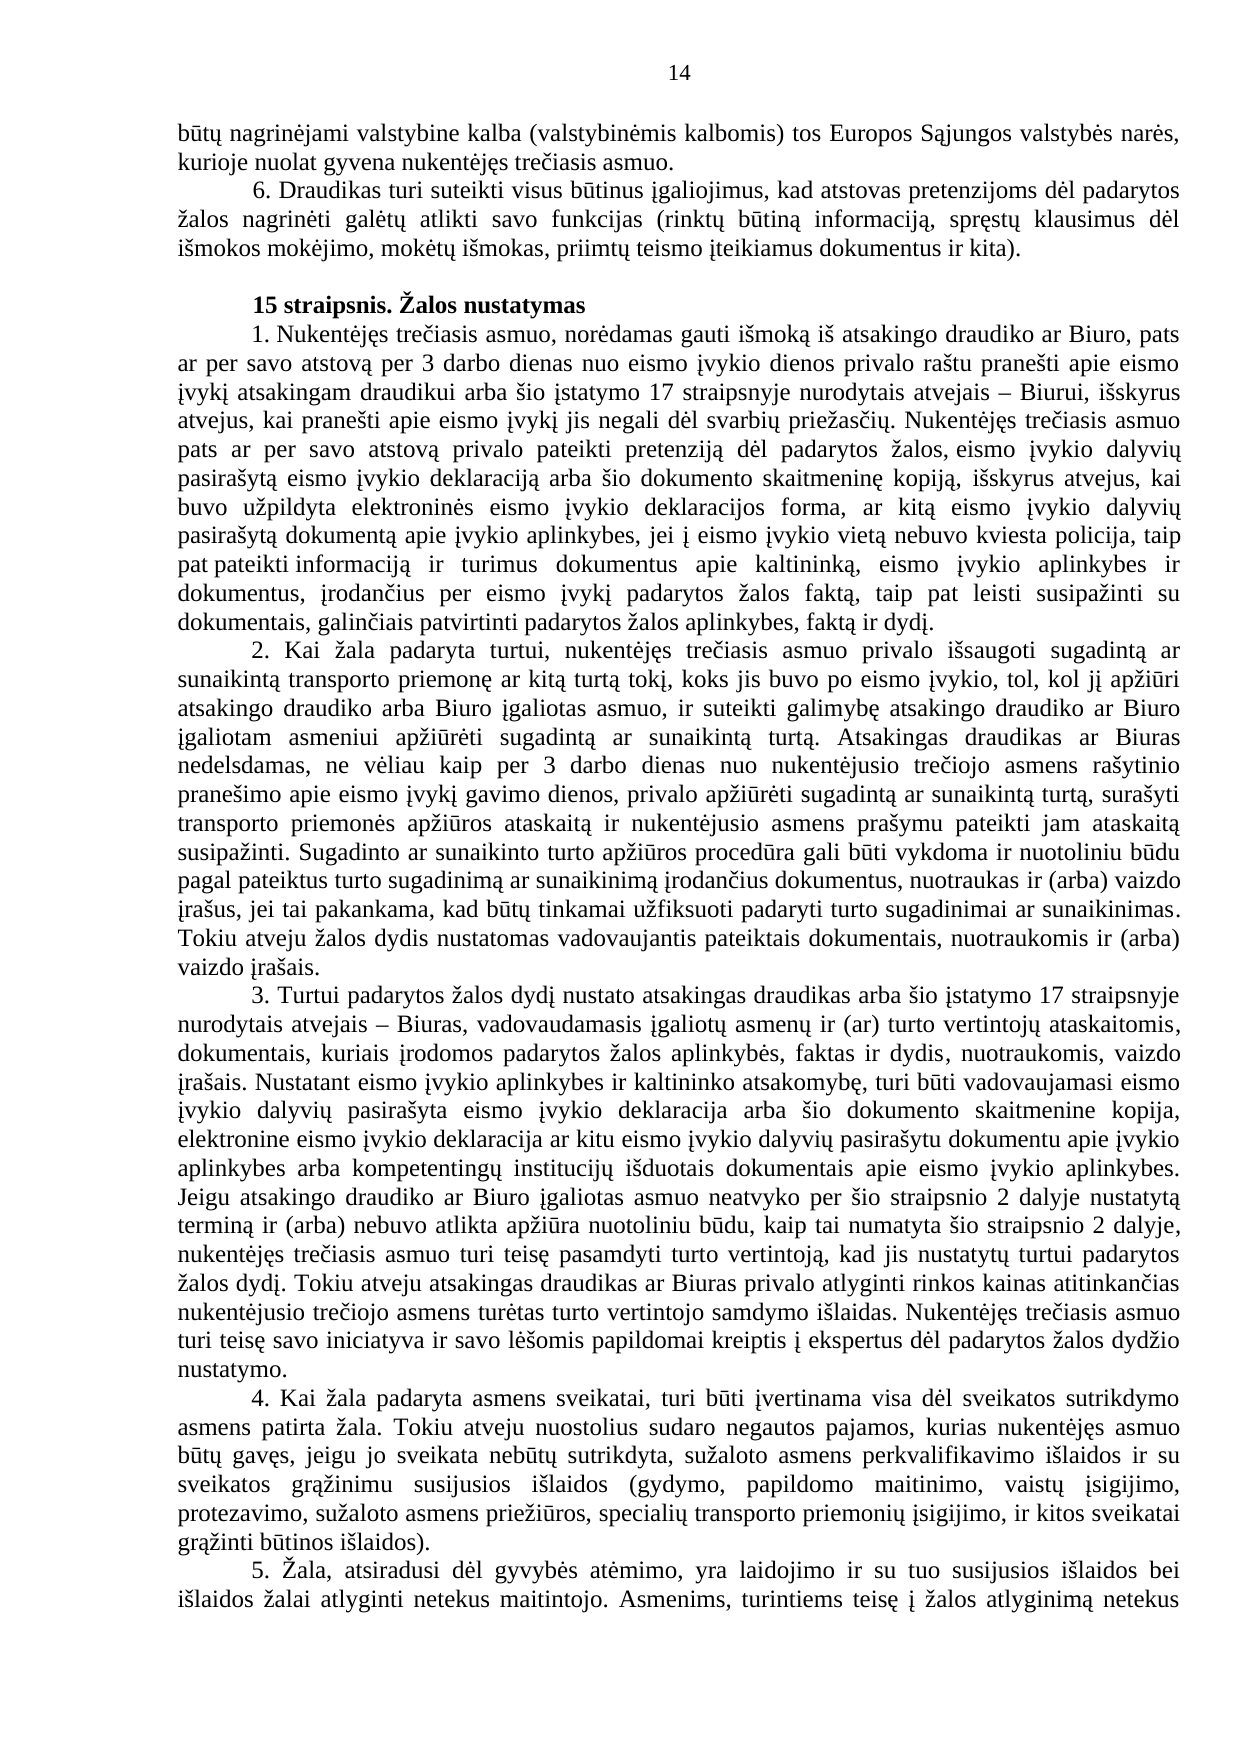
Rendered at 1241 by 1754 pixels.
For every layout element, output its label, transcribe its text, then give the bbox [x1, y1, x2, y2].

text 1. Nukentėjęs trečiasis asmuo, norėdamas gauti išmoką iš atsakingo draudiko ar Biuro, pats ar per savo atstovą per 3 darbo dienas nuo eismo įvykio dienos privalo raštu pranešti apie eismo įvykį atsakingam draudikui arba šio įstatymo 17 straipsnyje nurodytais atvejais – Biurui, išskyrus atvejus, kai pranešti apie eismo įvykį jis negali dėl svarbių priežasčių. Nukentėjęs trečiasis asmuo pats ar per savo atstovą privalo pateikti pretenziją dėl padarytos žalos, eismo įvykio dalyvių pasirašytą eismo įvykio deklaraciją arba šio dokumento skaitmeninę kopiją, išskyrus atvejus, kai buvo užpildyta elektroninės eismo įvykio deklaracijos forma, ar kitą eismo įvykio dalyvių pasirašytą dokumentą apie įvykio aplinkybes, jei į eismo įvykio vietą nebuvo kviesta policija, taip pat pateikti informaciją ir turimus dokumentus apie kaltininką, eismo įvykio aplinkybes ir dokumentus, įrodančius per eismo įvykį padarytos žalos faktą, taip pat leisti susipažinti su dokumentais, galinčiais patvirtinti padarytos žalos aplinkybes, faktą ir dydį. [177, 319, 1181, 636]
text 6. Draudikas turi suteikti visus būtinus įgaliojimus, kad atstovas pretenzijoms dėl padarytos žalos nagrinėti galėtų atlikti savo funkcijas (rinktų būtiną informaciją, spręstų klausimus dėl išmokos mokėjimo, mokėtų išmokas, priimtų teismo įteikiamus dokumentus ir kita). [177, 176, 1181, 262]
text 5. Žala, atsiradusi dėl gyvybės atėmimo, yra laidojimo ir su tuo susijusios išlaidos bei išlaidos žalai atlyginti netekus maitintojo. Asmenims, turintiems teisę į žalos atlyginimą netekus [177, 1556, 1181, 1613]
text 3. Turtui padarytos žalos dydį nustato atsakingas draudikas arba šio įstatymo 17 straipsnyje nurodytais atvejais – Biuras, vadovaudamasis įgaliotų asmenų ir (ar) turto vertintojų ataskaitomis, dokumentais, kuriais įrodomos padarytos žalos aplinkybės, faktas ir dydis, nuotraukomis, vaizdo įrašais. Nustatant eismo įvykio aplinkybes ir kaltininko atsakomybę, turi būti vadovaujamasi eismo įvykio dalyvių pasirašyta eismo įvykio deklaracija arba šio dokumento skaitmenine kopija, elektronine eismo įvykio deklaracija ar kitu eismo įvykio dalyvių pasirašytu dokumentu apie įvykio aplinkybes arba kompetentingų institucijų išduotais dokumentais apie eismo įvykio aplinkybes. Jeigu atsakingo draudiko ar Biuro įgaliotas asmuo neatvyko per šio straipsnio 2 dalyje nustatytą terminą ir (arba) nebuvo atlikta apžiūra nuotoliniu būdu, kaip tai numatyta šio straipsnio 2 dalyje, nukentėjęs trečiasis asmuo turi teisę pasamdyti turto vertintoją, kad jis nustatytų turtui padarytos žalos dydį. Tokiu atveju atsakingas draudikas ar Biuras privalo atlyginti rinkos kainas atitinkančias nukentėjusio trečiojo asmens turėtas turto vertintojo samdymo išlaidas. Nukentėjęs trečiasis asmuo turi teisę savo iniciatyva ir savo lėšomis papildomai kreiptis į ekspertus dėl padarytos žalos dydžio nustatymo. [177, 981, 1181, 1383]
text 2. Kai žala padaryta turtui, nukentėjęs trečiasis asmuo privalo išsaugoti sugadintą ar sunaikintą transporto priemonę ar kitą turtą tokį, koks jis buvo po eismo įvykio, tol, kol jį apžiūri atsakingo draudiko arba Biuro įgaliotas asmuo, ir suteikti galimybę atsakingo draudiko ar Biuro įgaliotam asmeniui apžiūrėti sugadintą ar sunaikintą turtą. Atsakingas draudikas ar Biuras nedelsdamas, ne vėliau kaip per 3 darbo dienas nuo nukentėjusio trečiojo asmens rašytinio pranešimo apie eismo įvykį gavimo dienos, privalo apžiūrėti sugadintą ar sunaikintą turtą, surašyti transporto priemonės apžiūros ataskaitą ir nukentėjusio asmens prašymu pateikti jam ataskaitą susipažinti. Sugadinto ar sunaikinto turto apžiūros procedūra gali būti vykdoma ir nuotoliniu būdu pagal pateiktus turto sugadinimą ar sunaikinimą įrodančius dokumentus, nuotraukas ir (arba) vaizdo įrašus, jei tai pakankama, kad būtų tinkamai užfiksuoti padaryti turto sugadinimai ar sunaikinimas. Tokiu atveju žalos dydis nustatomas vadovaujantis pateiktais dokumentais, nuotraukomis ir (arba) vaizdo įrašais. [177, 636, 1181, 981]
text būtų nagrinėjami valstybine kalba (valstybinėmis kalbomis) tos Europos Sąjungos valstybės narės, kurioje nuolat gyvena nukentėjęs trečiasis asmuo. [177, 118, 1181, 176]
text 15 straipsnis. Žalos nustatymas [177, 291, 1181, 319]
text 4. Kai žala padaryta asmens sveikatai, turi būti įvertinama visa dėl sveikatos sutrikdymo asmens patirta žala. Tokiu atveju nuostolius sudaro negautos pajamos, kurias nukentėjęs asmuo būtų gavęs, jeigu jo sveikata nebūtų sutrikdyta, sužaloto asmens perkvalifikavimo išlaidos ir su sveikatos grąžinimu susijusios išlaidos (gydymo, papildomo maitinimo, vaistų įsigijimo, protezavimo, sužaloto asmens priežiūros, specialių transporto priemonių įsigijimo, ir kitos sveikatai grąžinti būtinos išlaidos). [177, 1383, 1181, 1556]
